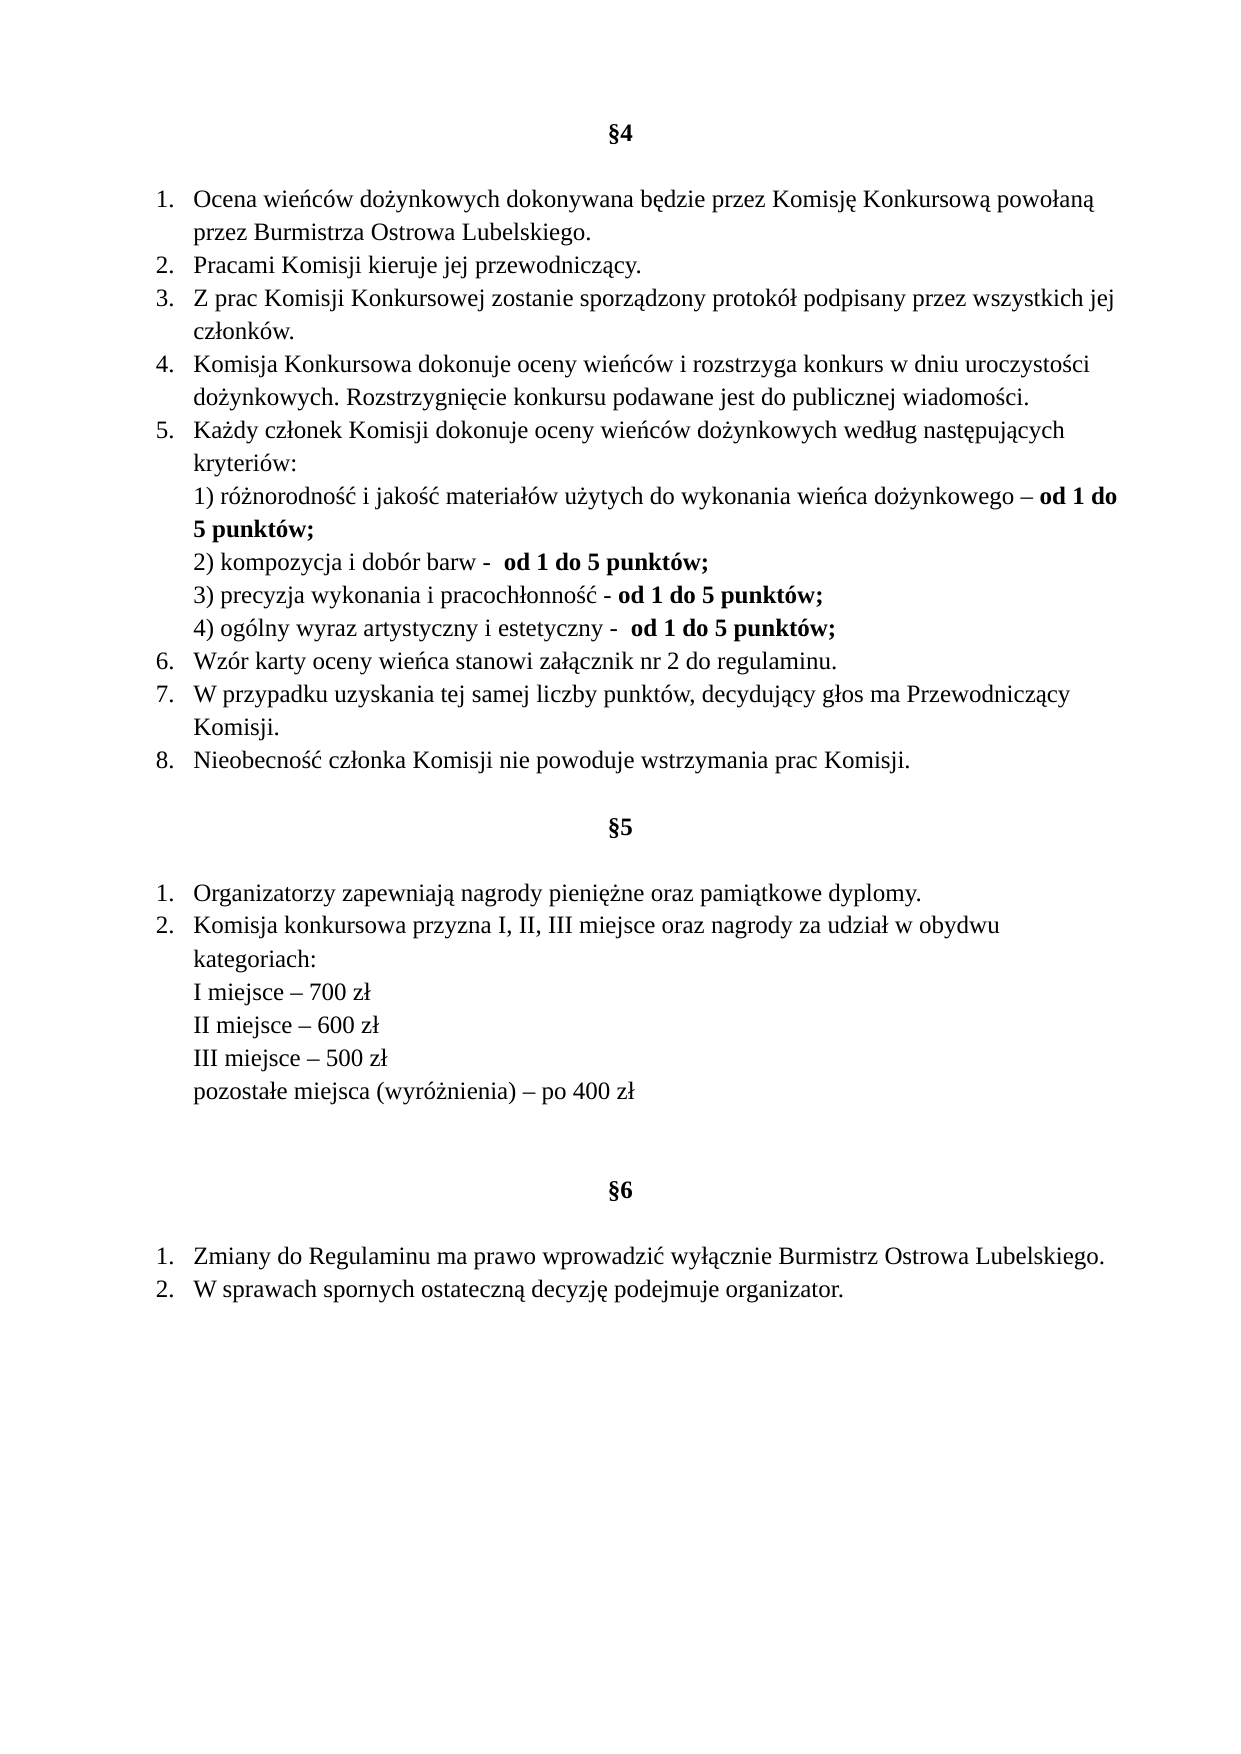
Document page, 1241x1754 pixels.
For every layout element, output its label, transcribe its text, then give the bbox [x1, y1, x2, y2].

list W sprawach spornych ostateczną decyzję podejmuje organizator. [156, 1274, 1122, 1303]
list Każdy członek Komisji dokonuje oceny wieńców dożynkowych według następujących kryteriów: [156, 415, 1122, 477]
text §6 [118, 1175, 1122, 1203]
list II miejsce – 600 zł [156, 1010, 1122, 1038]
list Pracami Komisji kieruje jej przewodniczący. [156, 250, 1122, 279]
list Nieobecność członka Komisji nie powoduje wstrzymania prac Komisji. [156, 746, 1122, 774]
list III miejsce – 500 zł [156, 1043, 1122, 1071]
list Komisja konkursowa przyzna I, II, III miejsce oraz nagrody za udział w obydwu kategoriach: [156, 911, 1122, 972]
list Organizatorzy zapewniają nagrody pieniężne oraz pamiątkowe dyplomy. [156, 878, 1122, 906]
text §4 [118, 118, 1122, 147]
list pozostałe miejsca (wyróżnienia) – po 400 zł [156, 1076, 1122, 1104]
list Komisja Konkursowa dokonuje oceny wieńców i rozstrzyga konkurs w dniu uroczystości dożynkowych. Rozstrzygnięcie konkursu podawane jest do publicznej wiadomości. [156, 349, 1122, 411]
list I miejsce – 700 zł [156, 977, 1122, 1005]
list 3) precyzja wykonania i pracochłonność - od 1 do 5 punktów; [156, 580, 1122, 609]
list 4) ogólny wyraz artystyczny i estetyczny - od 1 do 5 punktów; [156, 613, 1122, 642]
list 1) różnorodność i jakość materiałów użytych do wykonania wieńca dożynkowego – od 1 do 5 punktów; [156, 481, 1122, 543]
list Zmiany do Regulaminu ma prawo wprowadzić wyłącznie Burmistrz Ostrowa Lubelskiego. [156, 1241, 1122, 1269]
list W przypadku uzyskania tej samej liczby punktów, decydujący głos ma Przewodniczący Komisji. [156, 679, 1122, 741]
text §5 [118, 812, 1122, 840]
list Wzór karty oceny wieńca stanowi załącznik nr 2 do regulaminu. [156, 646, 1122, 675]
list 2) kompozycja i dobór barw - od 1 do 5 punktów; [156, 547, 1122, 576]
list Ocena wieńców dożynkowych dokonywana będzie przez Komisję Konkursową powołaną przez Burmistrza Ostrowa Lubelskiego. [156, 184, 1122, 246]
list Z prac Komisji Konkursowej zostanie sporządzony protokół podpisany przez wszystkich jej członków. [156, 283, 1122, 345]
